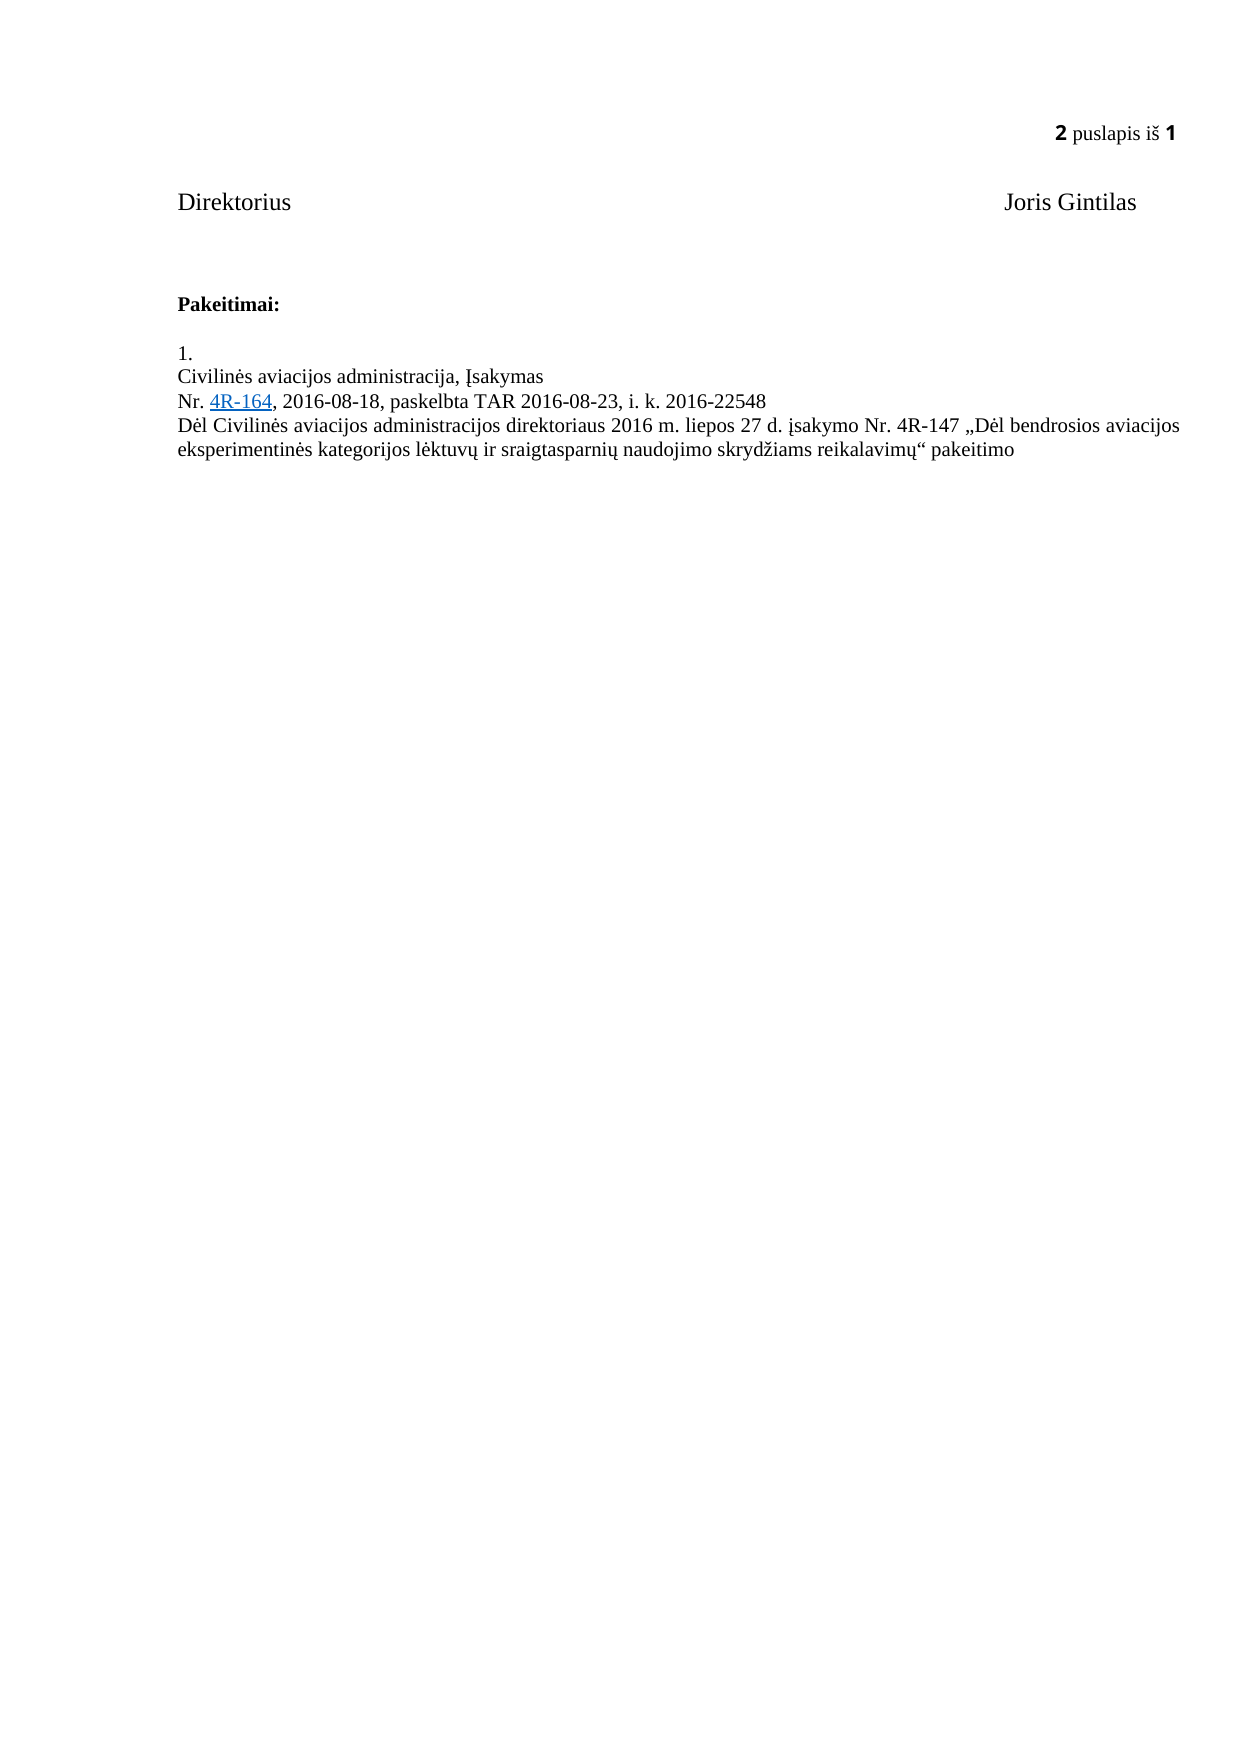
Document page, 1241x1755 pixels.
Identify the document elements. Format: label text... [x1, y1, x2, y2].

text Civilinės aviacijos administracija, Įsakymas [177, 364, 1181, 388]
text 1. [177, 340, 1181, 364]
text Pakeitimai: [177, 292, 1181, 316]
text Dėl Civilinės aviacijos administracijos direktoriaus 2016 m. liepos 27 d. įsakymo Nr. 4R-147 „Dėl bendrosios aviacijos eksperimentinės kategorijos lėktuvų ir sraigtasparnių naudojimo skrydžiams reikalavimų“ pakeitimo [177, 413, 1181, 461]
text Direktorius Joris Gintilas [177, 187, 1190, 215]
text Nr. 4R-164, 2016-08-18, paskelbta TAR 2016-08-23, i. k. 2016-22548 [177, 388, 1181, 413]
